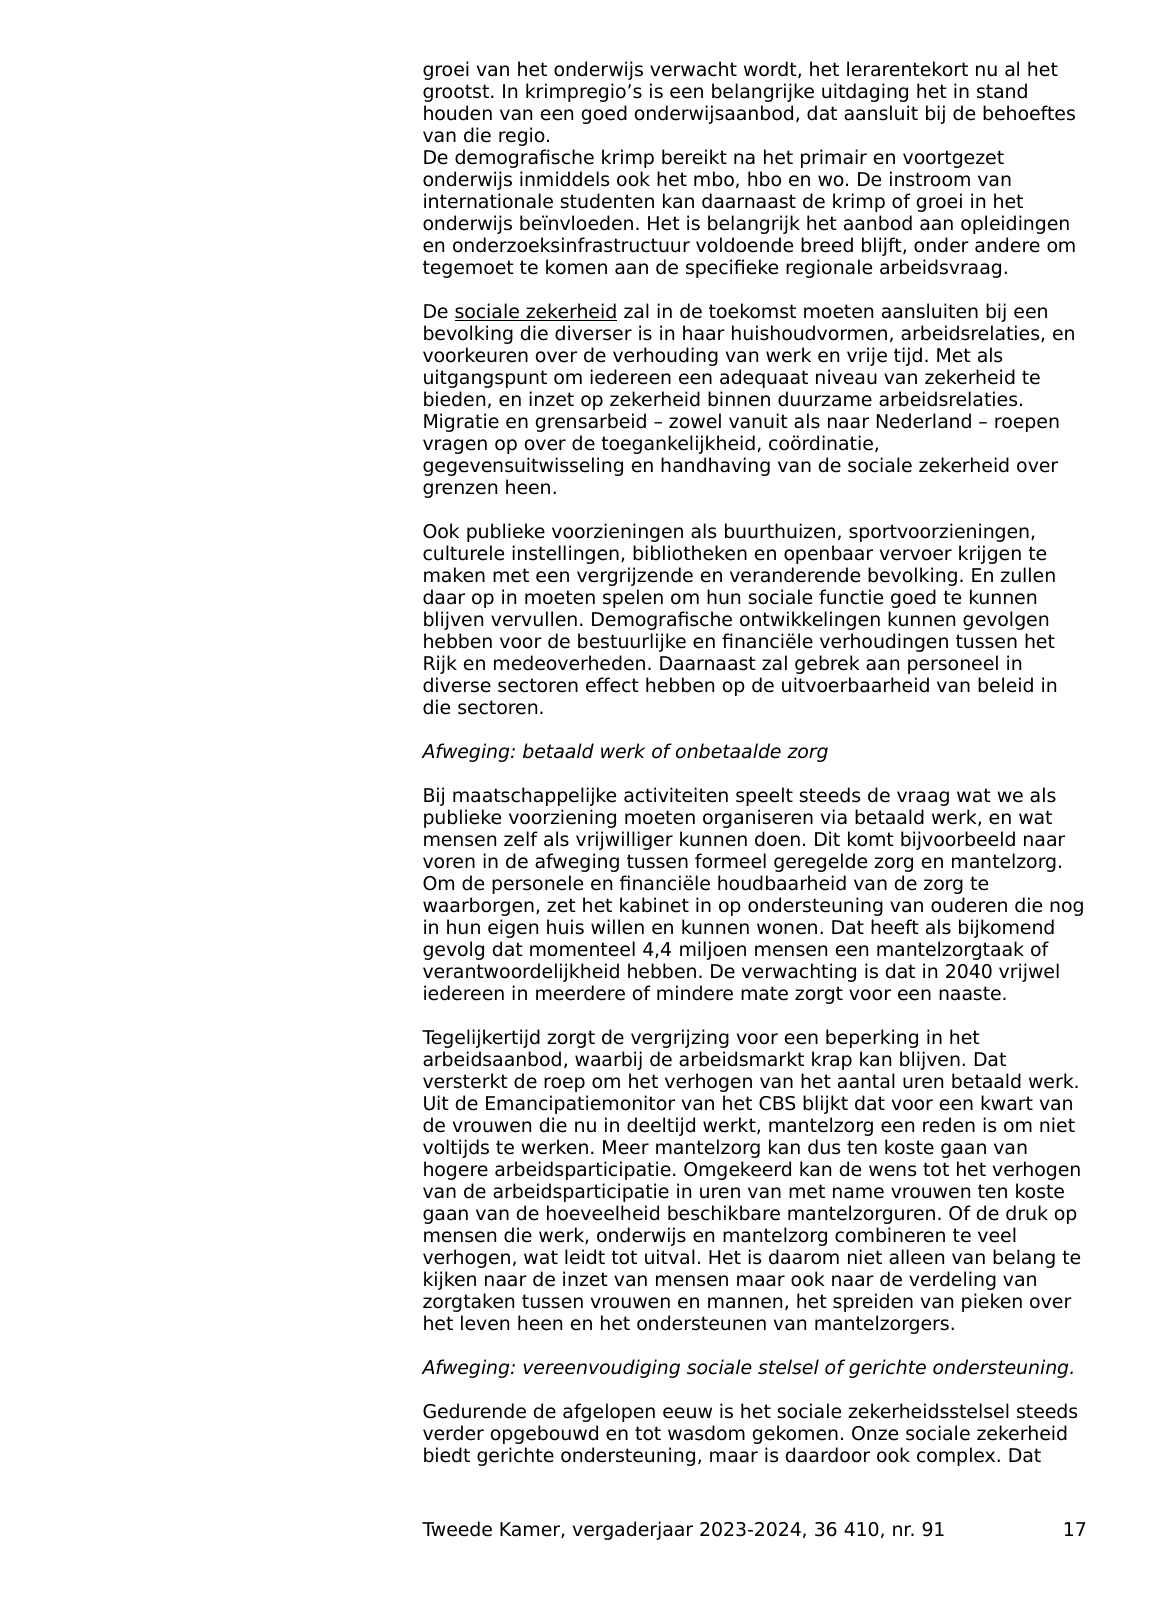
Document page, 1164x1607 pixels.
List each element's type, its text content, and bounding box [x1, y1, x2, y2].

text groei van het onderwijs verwacht wordt, het lerarentekort nu al het grootst. In krimpregio’s is een belangrijke uitdaging het in stand houden van een goed onderwijsaanbod, dat aansluit bij de behoeftes van die regio. [422, 59, 1087, 147]
text Bij maatschappelijke activiteiten speelt steeds de vraag wat we als publieke voorziening moeten organiseren via betaald werk, en wat mensen zelf als vrijwilliger kunnen doen. Dit komt bijvoorbeeld naar voren in de afweging tussen formeel geregelde zorg en mantelzorg. Om de personele en financiële houdbaarheid van de zorg te waarborgen, zet het kabinet in op ondersteuning van ouderen die nog in hun eigen huis willen en kunnen wonen. Dat heeft als bijkomend gevolg dat momenteel 4,4 miljoen mensen een mantelzorgtaak of verantwoordelijkheid hebben. De verwachting is dat in 2040 vrijwel iedereen in meerdere of mindere mate zorgt voor een naaste. [422, 785, 1087, 1005]
text De demografische krimp bereikt na het primair en voortgezet onderwijs inmiddels ook het mbo, hbo en wo. De instroom van internationale studenten kan daarnaast de krimp of groei in het onderwijs beïnvloeden. Het is belangrijk het aanbod aan opleidingen en onderzoeksinfrastructuur voldoende breed blijft, onder andere om tegemoet te komen aan de specifieke regionale arbeidsvraag. [422, 147, 1087, 279]
subtitle Afweging: vereenvoudiging sociale stelsel of gerichte ondersteuning. [422, 1357, 1087, 1379]
text Ook publieke voorzieningen als buurthuizen, sportvoorzieningen, culturele instellingen, bibliotheken en openbaar vervoer krijgen te maken met een vergrijzende en veranderende bevolking. En zullen daar op in moeten spelen om hun sociale functie goed te kunnen blijven vervullen. Demografische ontwikkelingen kunnen gevolgen hebben voor de bestuurlijke en financiële verhoudingen tussen het Rijk en medeoverheden. Daarnaast zal gebrek aan personeel in diverse sectoren effect hebben op de uitvoerbaarheid van beleid in die sectoren. [422, 521, 1087, 719]
text De sociale zekerheid zal in de toekomst moeten aansluiten bij een bevolking die diverser is in haar huishoudvormen, arbeidsrelaties, en voorkeuren over de verhouding van werk en vrije tijd. Met als uitgangspunt om iedereen een adequaat niveau van zekerheid te bieden, en inzet op zekerheid binnen duurzame arbeidsrelaties. Migratie en grensarbeid – zowel vanuit als naar Nederland – roepen vragen op over de toegankelijkheid, coördinatie, gegevensuitwisseling en handhaving van de sociale zekerheid over grenzen heen. [422, 301, 1087, 499]
text Tegelijkertijd zorgt de vergrijzing voor een beperking in het arbeidsaanbod, waarbij de arbeidsmarkt krap kan blijven. Dat versterkt de roep om het verhogen van het aantal uren betaald werk. Uit de Emancipatiemonitor van het CBS blijkt dat voor een kwart van de vrouwen die nu in deeltijd werkt, mantelzorg een reden is om niet voltijds te werken. Meer mantelzorg kan dus ten koste gaan van hogere arbeidsparticipatie. Omgekeerd kan de wens tot het verhogen van de arbeidsparticipatie in uren van met name vrouwen ten koste gaan van de hoeveelheid beschikbare mantelzorguren. Of de druk op mensen die werk, onderwijs en mantelzorg combineren te veel verhogen, wat leidt tot uitval. Het is daarom niet alleen van belang te kijken naar de inzet van mensen maar ook naar de verdeling van zorgtaken tussen vrouwen en mannen, het spreiden van pieken over het leven heen en het ondersteunen van mantelzorgers. [422, 1027, 1087, 1335]
subtitle Afweging: betaald werk of onbetaalde zorg [422, 741, 1087, 763]
text Gedurende de afgelopen eeuw is het sociale zekerheidsstelsel steeds verder opgebouwd en tot wasdom gekomen. Onze sociale zekerheid biedt gerichte ondersteuning, maar is daardoor ook complex. Dat [422, 1401, 1087, 1467]
